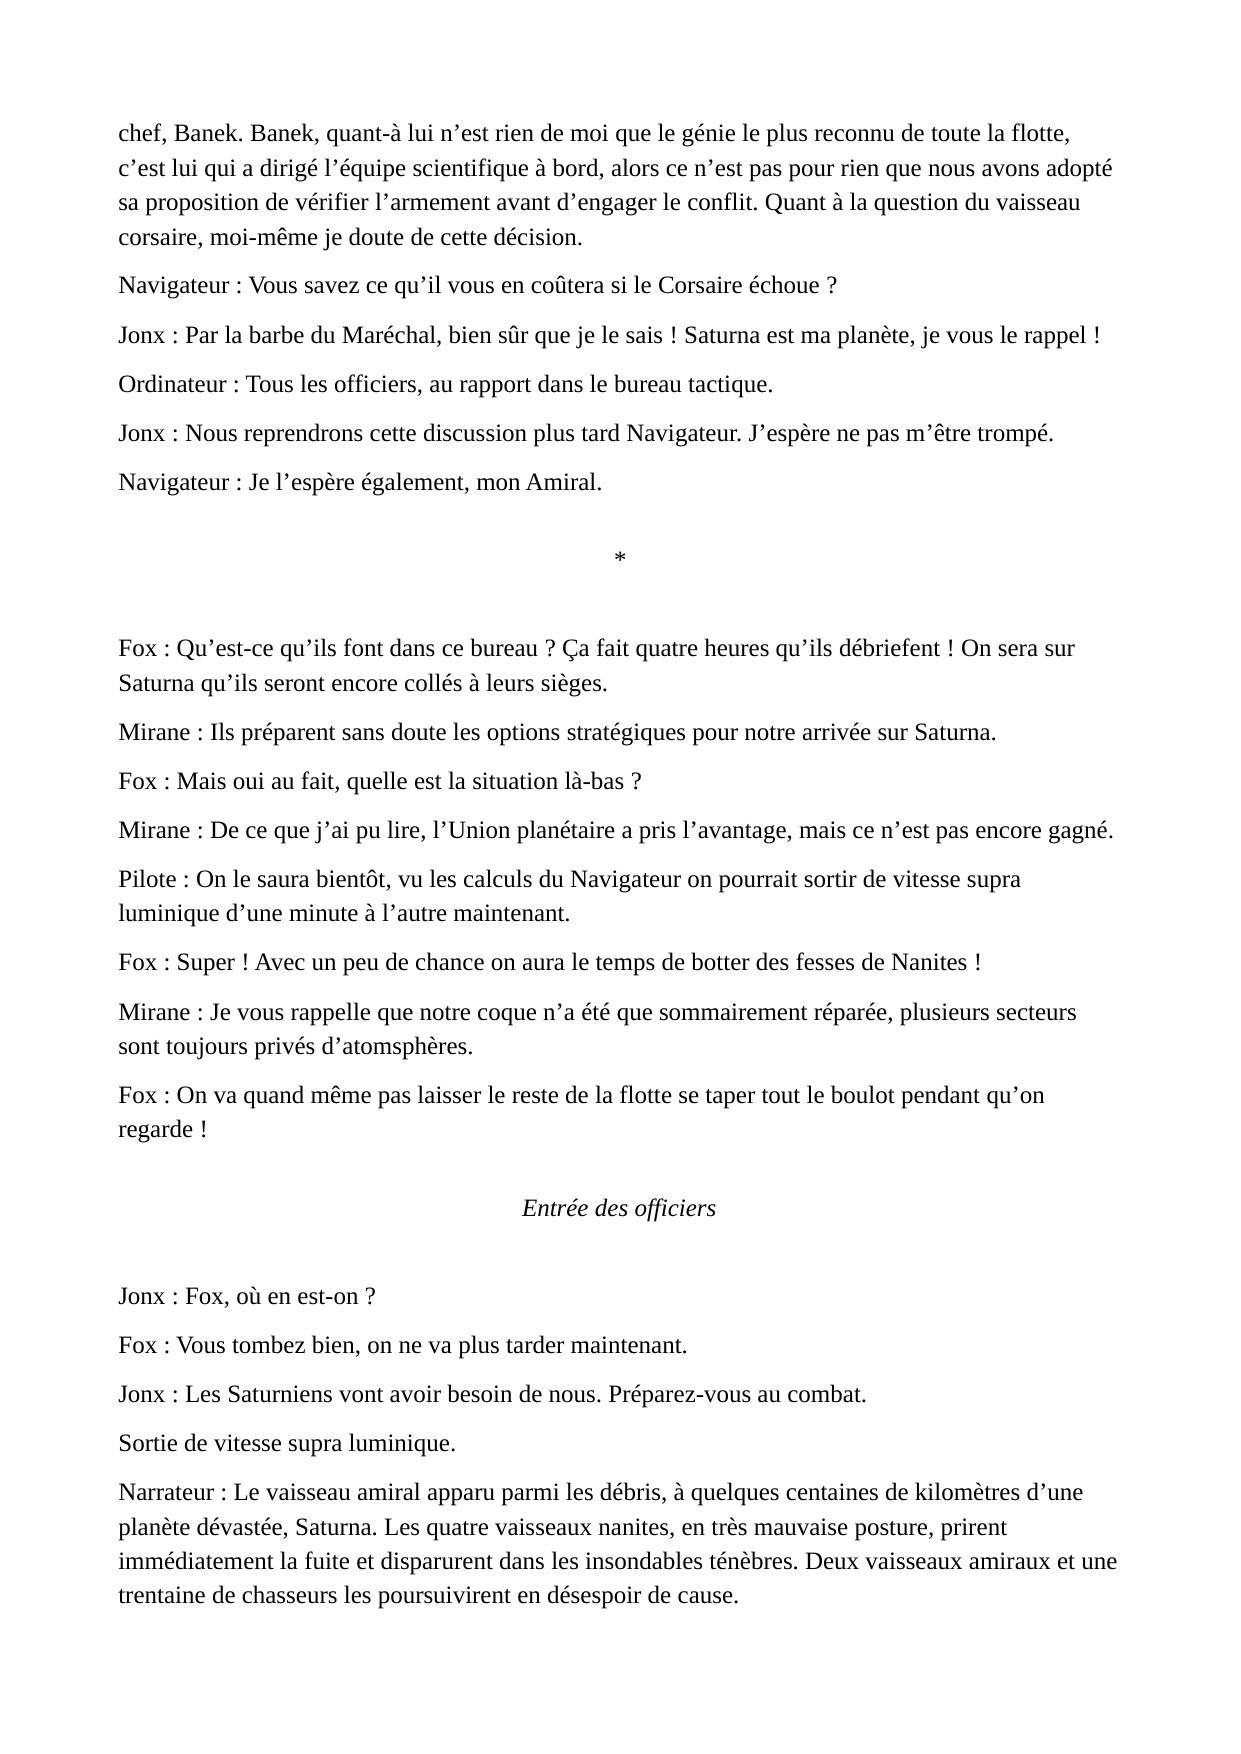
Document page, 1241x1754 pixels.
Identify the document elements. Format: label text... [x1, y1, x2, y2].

text * [177, 545, 1063, 574]
text Narrateur : Le vaisseau amiral apparu parmi les débris, à quelques centaines de kilomètres d’une planète dévastée, Saturna. Les quatre vaisseaux nanites, en très mauvaise posture, prirent immédiatement la fuite et disparurent dans les insondables ténèbres. Deux vaisseaux amiraux et une trentaine de chasseurs les poursuivirent en désespoir de cause. [118, 1477, 1122, 1609]
text Entrée des officiers [177, 1193, 1063, 1222]
text Sortie de vitesse supra luminique. [118, 1428, 1122, 1457]
text Jonx : Fox, où en est-on ? [118, 1281, 1122, 1310]
text chef, Banek. Banek, quant-à lui n’est rien de moi que le génie le plus reconnu de toute la flotte, c’est lui qui a dirigé l’équipe scientifique à bord, alors ce n’est pas pour rien que nous avons adopté sa proposition de vérifier l’armement avant d’engager le conflit. Quant à la question du vaisseau corsaire, moi-même je doute de cette décision. [118, 118, 1122, 250]
text Mirane : De ce que j’ai pu lire, l’Union planétaire a pris l’avantage, mais ce n’est pas encore gagné. [118, 815, 1122, 844]
text Jonx : Les Saturniens vont avoir besoin de nous. Préparez-vous au combat. [118, 1379, 1122, 1408]
text Fox : Mais oui au fait, quelle est la situation là-bas ? [118, 766, 1122, 794]
text Ordinateur : Tous les officiers, au rapport dans le bureau tactique. [118, 369, 1122, 397]
text Navigateur : Je l’espère également, mon Amiral. [118, 467, 1122, 496]
text Navigateur : Vous savez ce qu’il vous en coûtera si le Corsaire échoue ? [118, 271, 1122, 299]
text Mirane : Je vous rappelle que notre coque n’a été que sommairement réparée, plusieurs secteurs sont toujours privés d’atomsphères. [118, 997, 1122, 1060]
text Pilote : On le saura bientôt, vu les calculs du Navigateur on pourrait sortir de vitesse supra luminique d’une minute à l’autre maintenant. [118, 864, 1122, 927]
text Jonx : Nous reprendrons cette discussion plus tard Navigateur. J’espère ne pas m’être trompé. [118, 418, 1122, 447]
text Fox : Vous tombez bien, on ne va plus tarder maintenant. [118, 1330, 1122, 1359]
text Fox : Super ! Avec un peu de chance on aura le temps de botter des fesses de Nanites ! [118, 947, 1122, 976]
text Fox : On va quand même pas laisser le reste de la flotte se taper tout le boulot pendant qu’on regarde ! [118, 1080, 1122, 1143]
text Fox : Qu’est-ce qu’ils font dans ce bureau ? Ça fait quatre heures qu’ils débriefent ! On sera sur Saturna qu’ils seront encore collés à leurs sièges. [118, 633, 1122, 696]
text Mirane : Ils préparent sans doute les options stratégiques pour notre arrivée sur Saturna. [118, 717, 1122, 746]
text Jonx : Par la barbe du Maréchal, bien sûr que je le sais ! Saturna est ma planète, je vous le rappel ! [118, 320, 1122, 348]
